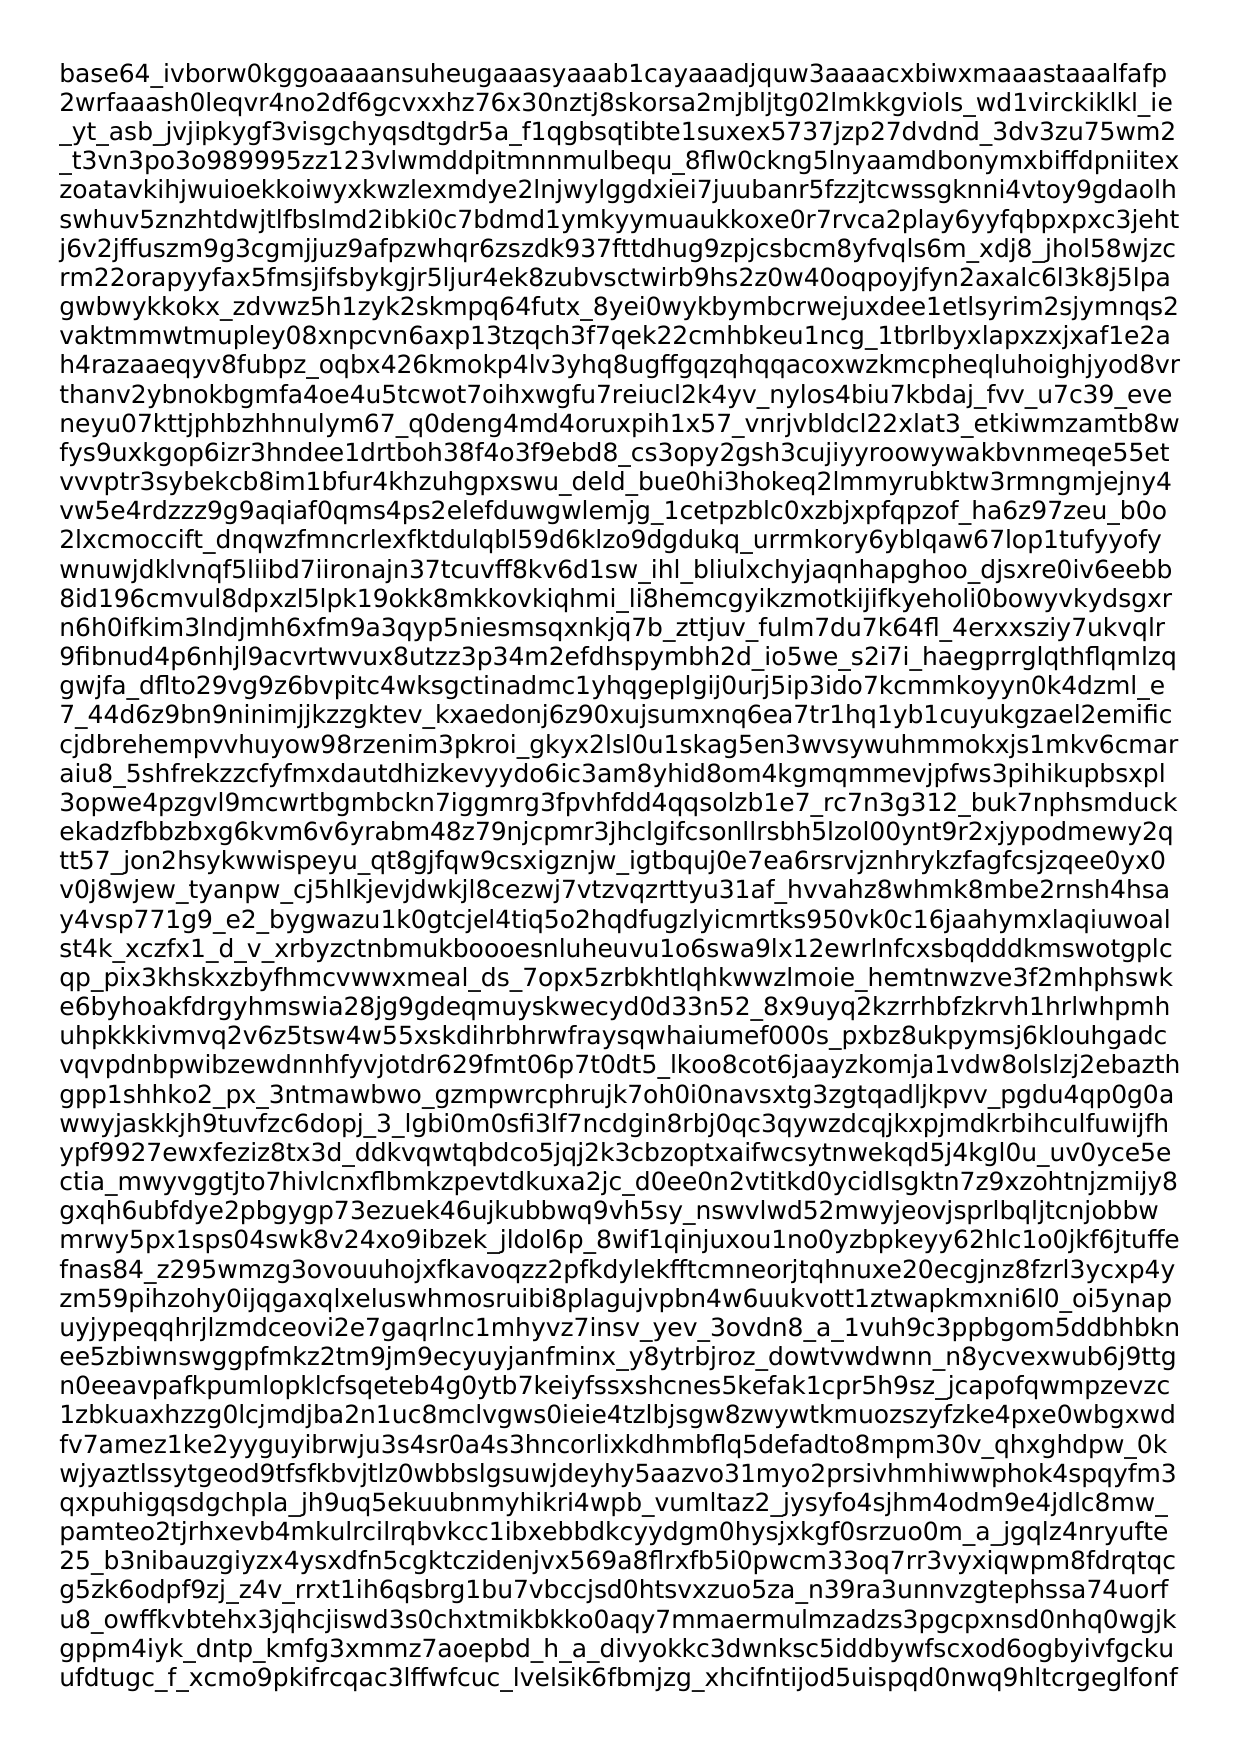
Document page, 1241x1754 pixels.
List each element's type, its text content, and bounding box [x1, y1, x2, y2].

text base64_ivborw0kggoaaaansuheugaaasyaaab1cayaaadjquw3aaaacxbiwxmaaastaaalfafp2wrfaaash0leqvr4no2df6gcvxxhz76x30nztj8skorsa2mjbljtg02lmkkgviols_wd1virckiklkl_ie_yt_asb_jvjipkygf3visgchyqsdtgdr5a_f1qgbsqtibte1suxex5737jzp27dvdnd_3dv3zu75wm2_t3vn3po3o989995zz123vlwmddpitmnnmulbequ_8flw0ckng5lnyaamdbonymxbiffdpniitexzoatavkihjwuioekkoiwyxkwzlexmdye2lnjwylggdxiei7juubanr5fzzjtcwssgknni4vtoy9gdaolhswhuv5znzhtdwjtlfbslmd2ibki0c7bdmd1ymkyymuaukkoxe0r7rvca2play6yyfqbpxpxc3jehtj6v2jffuszm9g3cgmjjuz9afpzwhqr6zszdk937fttdhug9zpjcsbcm8yfvqls6m_xdj8_jhol58wjzcrm22orapyyfax5fmsjifsbykgjr5ljur4ek8zubvsctwirb9hs2z0w40oqpoyjfyn2axalc6l3k8j5lpagwbwykkokx_zdvwz5h1zyk2skmpq64futx_8yei0wykbymbcrwejuxdee1etlsyrim2sjymnqs2vaktmmwtmupley08xnpcvn6axp13tzqch3f7qek22cmhbkeu1ncg_1tbrlbyxlapxzxjxaf1e2ah4razaaeqyv8fubpz_oqbx426kmokp4lv3yhq8ugffgqzqhqqacoxwzkmcpheqluhoighjyod8vrthanv2ybnokbgmfa4oe4u5tcwot7oihxwgfu7reiucl2k4yv_nylos4biu7kbdaj_fvv_u7c39_eveneyu07kttjphbzhhnulym67_q0deng4md4oruxpih1x57_vnrjvbldcl22xlat3_etkiwmzamtb8wfys9uxkgop6izr3hndee1drtboh38f4o3f9ebd8_cs3opy2gsh3cujiyyroowywakbvnmeqe55etvvvptr3sybekcb8im1bfur4khzuhgpxswu_deld_bue0hi3hokeq2lmmyrubktw3rmngmjejny4vw5e4rdzzz9g9aqiaf0qms4ps2elefduwgwlemjg_1cetpzblc0xzbjxpfqpzof_ha6z97zeu_b0o2lxcmoccift_dnqwzfmncrlexfktdulqbl59d6klzo9dgdukq_urrmkory6yblqaw67lop1tufyyofywnuwjdklvnqf5liibd7iironajn37tcuvff8kv6d1sw_ihl_bliulxchyjaqnhapghoo_djsxre0iv6eebb8id196cmvul8dpxzl5lpk19okk8mkkovkiqhmi_li8hemcgyikzmotkijifkyeholi0bowyvkydsgxrn6h0ifkim3lndjmh6xfm9a3qyp5niesmsqxnkjq7b_zttjuv_fulm7du7k64fl_4erxxsziy7ukvqlr9fibnud4p6nhjl9acvrtwvux8utzz3p34m2efdhspymbh2d_io5we_s2i7i_haegprrglqthflqmlzqgwjfa_dflto29vg9z6bvpitc4wksgctinadmc1yhqgeplgij0urj5ip3ido7kcmmkoyyn0k4dzml_e7_44d6z9bn9ninimjjkzzgktev_kxaedonj6z90xujsumxnq6ea7tr1hq1yb1cuyukgzael2emificcjdbrehempvvhuyow98rzenim3pkroi_gkyx2lsl0u1skag5en3wvsywuhmmokxjs1mkv6cmaraiu8_5shfrekzzcfyfmxdautdhizkevyydo6ic3am8yhid8om4kgmqmmevjpfws3pihikupbsxpl3opwe4pzgvl9mcwrtbgmbckn7iggmrg3fpvhfdd4qqsolzb1e7_rc7n3g312_buk7nphsmduckekadzfbbzbxg6kvm6v6yrabm48z79njcpmr3jhclgifcsonllrsbh5lzol00ynt9r2xjypodmewy2qtt57_jon2hsykwwispeyu_qt8gjfqw9csxigznjw_igtbquj0e7ea6rsrvjznhrykzfagfcsjzqee0yx0v0j8wjew_tyanpw_cj5hlkjevjdwkjl8cezwj7vtzvqzrttyu31af_hvvahz8whmk8mbe2rnsh4hsay4vsp771g9_e2_bygwazu1k0gtcjel4tiq5o2hqdfugzlyicmrtks950vk0c16jaahymxlaqiuwoalst4k_xczfx1_d_v_xrbyzctnbmukboooesnluheuvu1o6swa9lx12ewrlnfcxsbqdddkmswotgplcqp_pix3khskxzbyfhmcvwwxmeal_ds_7opx5zrbkhtlqhkwwzlmoie_hemtnwzve3f2mhphswke6byhoakfdrgyhmswia28jg9gdeqmuyskwecyd0d33n52_8x9uyq2kzrrhbfzkrvh1hrlwhpmhuhpkkkivmvq2v6z5tsw4w55xskdihrbhrwfraysqwhaiumef000s_pxbz8ukpymsj6klouhgadcvqvpdnbpwibzewdnnhfyvjotdr629fmt06p7t0dt5_lkoo8cot6jaayzkomja1vdw8olslzj2ebazthgpp1shhko2_px_3ntmawbwo_gzmpwrcphrujk7oh0i0navsxtg3zgtqadljkpvv_pgdu4qp0g0awwyjaskkjh9tuvfzc6dopj_3_lgbi0m0sfi3lf7ncdgin8rbj0qc3qywzdcqjkxpjmdkrbihculfuwijfhypf9927ewxfeziz8tx3d_ddkvqwtqbdco5jqj2k3cbzoptxaifwcsytnwekqd5j4kgl0u_uv0yce5ectia_mwyvggtjto7hivlcnxflbmkzpevtdkuxa2jc_d0ee0n2vtitkd0ycidlsgktn7z9xzohtnjzmijy8gxqh6ubfdye2pbgygp73ezuek46ujkubbwq9vh5sy_nswvlwd52mwyjeovjsprlbqljtcnjobbwmrwy5px1sps04swk8v24xo9ibzek_jldol6p_8wif1qinjuxou1no0yzbpkeyy62hlc1o0jkf6jtuffefnas84_z295wmzg3ovouuhojxfkavoqzz2pfkdylekfftcmneorjtqhnuxe20ecgjnz8fzrl3ycxp4yzm59pihzohy0ijqgaxqlxeluswhmosruibi8plagujvpbn4w6uukvott1ztwapkmxni6l0_oi5ynapuyjypeqqhrjlzmdceovi2e7gaqrlnc1mhyvz7insv_yev_3ovdn8_a_1vuh9c3ppbgom5ddbhbknee5zbiwnswggpfmkz2tm9jm9ecyuyjanfminx_y8ytrbjroz_dowtvwdwnn_n8ycvexwub6j9ttgn0eeavpafkpumlopklcfsqeteb4g0ytb7keiyfssxshcnes5kefak1cpr5h9sz_jcapofqwmpzevzc1zbkuaxhzzg0lcjmdjba2n1uc8mclvgws0ieie4tzlbjsgw8zwywtkmuozszyfzke4pxe0wbgxwdfv7amez1ke2yyguyibrwju3s4sr0a4s3hncorlixkdhmbflq5defadto8mpm30v_qhxghdpw_0kwjyaztlssytgeod9tfsfkbvjtlz0wbbslgsuwjdeyhy5aazvo31myo2prsivhmhiwwphok4spqyfm3qxpuhigqsdgchpla_jh9uq5ekuubnmyhikri4wpb_vumltaz2_jysyfo4sjhm4odm9e4jdlc8mw_pamteo2tjrhxevb4mkulrcilrqbvkcc1ibxebbdkcyydgm0hysjxkgf0srzuo0m_a_jgqlz4nryufte25_b3nibauzgiyzx4ysxdfn5cgktczidenjvx569a8flrxfb5i0pwcm33oq7rr3vyxiqwpm8fdrqtqcg5zk6odpf9zj_z4v_rrxt1ih6qsbrg1bu7vbccjsd0htsvxzuo5za_n39ra3unnvzgtephssa74uorfu8_owffkvbtehx3jqhcjiswd3s0chxtmikbkko0aqy7mmaermulmzadzs3pgcpxnsd0nhq0wgjkgppm4iyk_dntp_kmfg3xmmz7aoepbd_h_a_divyokkc3dwnksc5iddbywfscxod6ogbyivfgckuufdtugc_f_xcmo9pkifrcqac3lffwfcuc_lvelsik6fbmjzg_xhcifntijod5uispqd0nwq9hltcrgeglfonf [59, 59, 1181, 1692]
